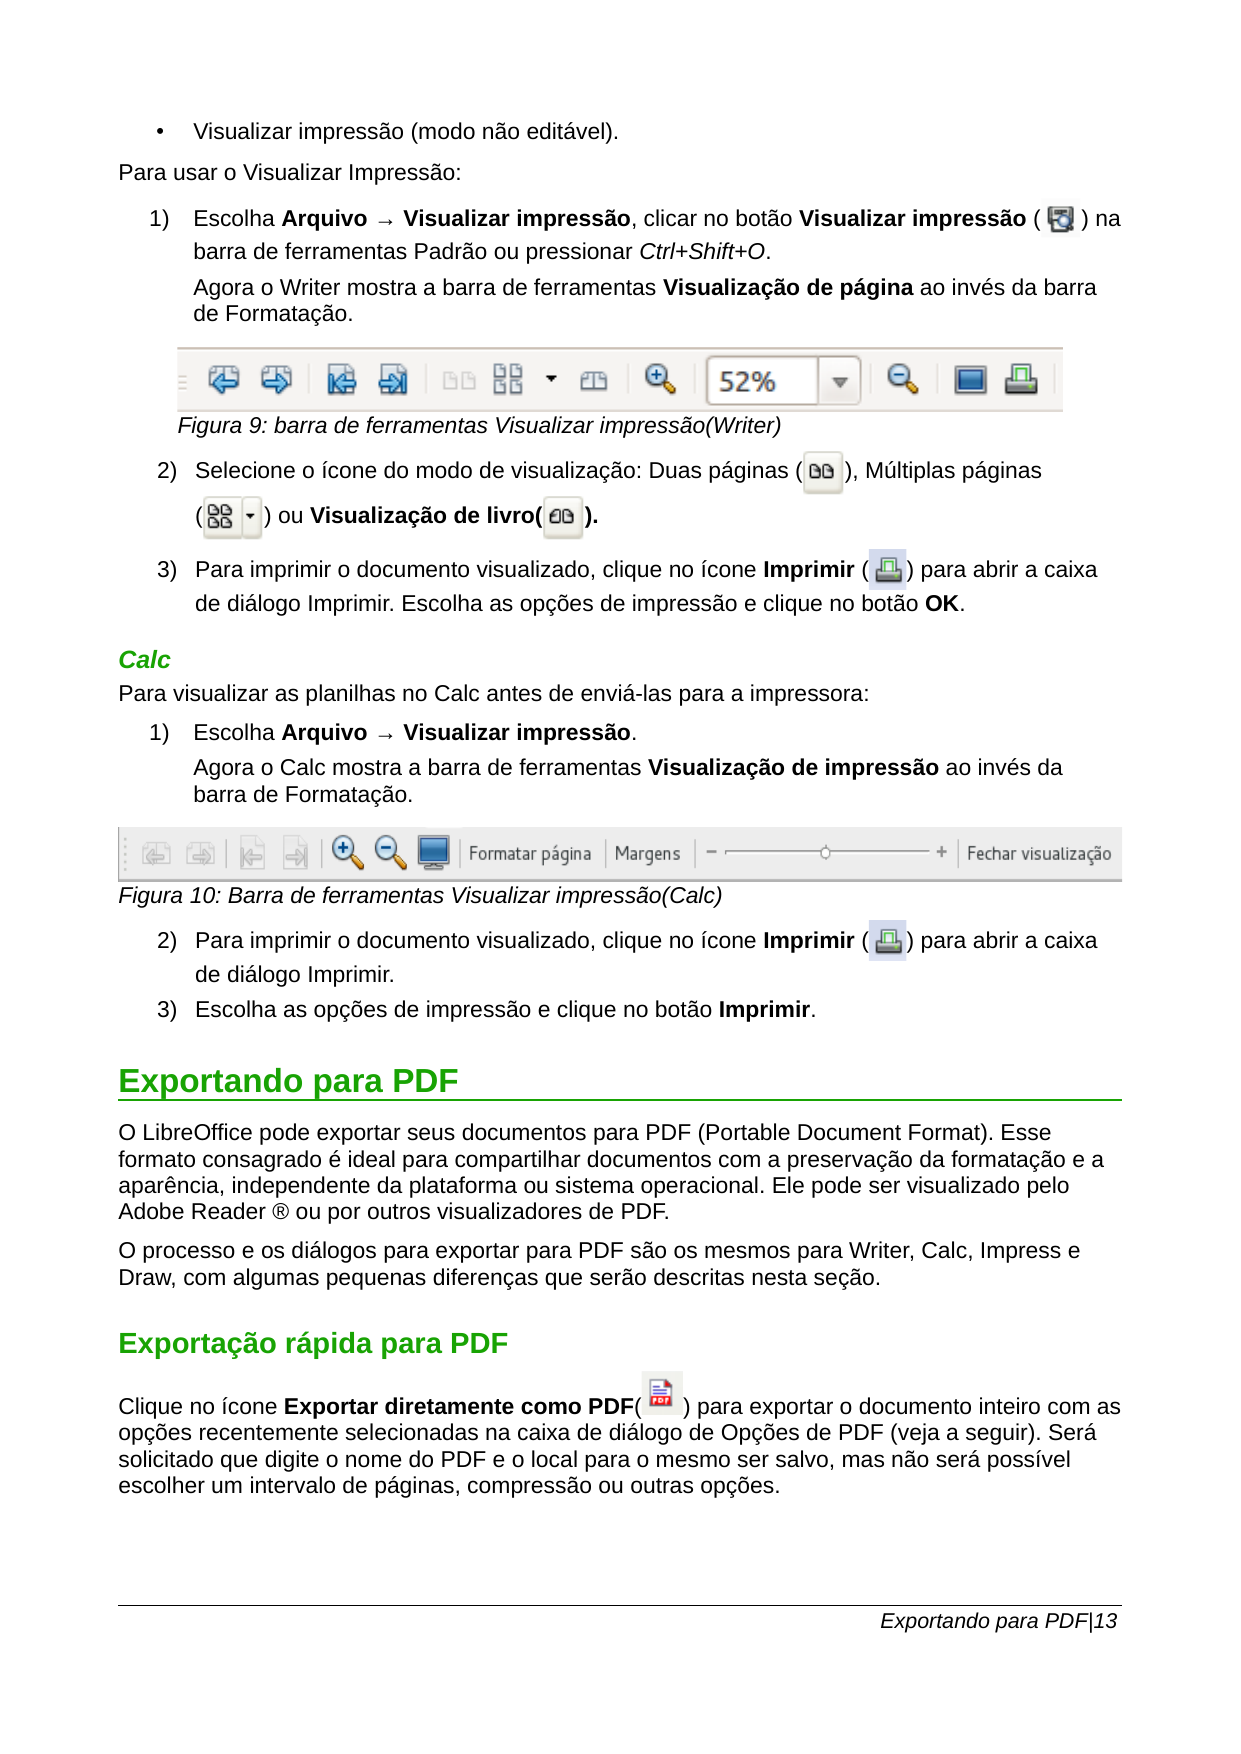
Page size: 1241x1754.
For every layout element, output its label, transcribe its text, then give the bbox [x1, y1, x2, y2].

picture [868, 549, 907, 590]
list Para visualizar as planilhas no Calc antes de enviá-las para a impressora: [118, 680, 1122, 707]
subtitle Exportando para PDF [118, 1061, 1122, 1099]
picture [868, 920, 907, 961]
list Escolha Arquivo → Visualizar impressão. [169, 719, 1122, 745]
picture [641, 1371, 683, 1415]
text Figura 9: barra de ferramentas Visualizar impressão(Writer) [177, 412, 1063, 438]
picture [1040, 197, 1082, 239]
text O processo e os diálogos para exportar para PDF são os mesmos para Writer, Calc, Impress e Draw, com algumas pequenas diferenças que serão descritas nesta seção. [118, 1237, 1122, 1290]
list Agora o Calc mostra a barra de ferramentas Visualização de impressão ao invés da barra de Formatação. [193, 754, 1122, 807]
subtitle Calc [118, 646, 1122, 674]
picture [177, 347, 1063, 412]
picture [802, 450, 845, 496]
list Agora o Writer mostra a barra de ferramentas Visualização de página ao invés da barra de Formatação. [193, 273, 1122, 326]
list Visualizar impressão (modo não editável). [156, 118, 1122, 144]
list Selecione o ícone do modo de visualização: Duas páginas (), Múltiplas páginas () ou Visualização de livro(). [177, 450, 1122, 540]
picture [118, 827, 1123, 882]
list Escolha as opções de impressão e clique no botão Imprimir. [177, 996, 1122, 1023]
list Para imprimir o documento visualizado, clique no ícone Imprimir () para abrir a caixa de diálogo Imprimir. [177, 920, 1122, 987]
text Clique no ícone Exportar diretamente como PDF() para exportar o documento inteiro com as opções recentemente selecionadas na caixa de diálogo de Opções de PDF (veja a seguir). Será solicitado que digite o nome do PDF e o local para o mesmo ser salvo, mas não será possível escolher um intervalo de páginas, compressão ou outras opções. [118, 1371, 1122, 1498]
list Para usar o Visualizar Impressão: [118, 159, 1122, 186]
subtitle Exportação rápida para PDF [118, 1326, 1122, 1359]
text O LibreOffice pode exportar seus documentos para PDF (Portable Document Format). Esse formato consagrado é ideal para compartilhar documentos com a preservação da formatação e a aparência, independente da plataforma ou sistema operacional. Ele pode ser visualizado pelo Adobe Reader ® ou por outros visualizadores de PDF. [118, 1119, 1122, 1224]
list Para imprimir o documento visualizado, clique no ícone Imprimir () para abrir a caixa de diálogo Imprimir. Escolha as opções de impressão e clique no botão OK. [177, 549, 1122, 616]
picture [542, 495, 585, 541]
list Escolha Arquivo → Visualizar impressão, clicar no botão Visualizar impressão () na barra de ferramentas Padrão ou pressionar Ctrl+Shift+O. [169, 198, 1122, 264]
picture [202, 495, 264, 541]
text Figura 10: Barra de ferramentas Visualizar impressão(Calc) [118, 882, 1122, 908]
